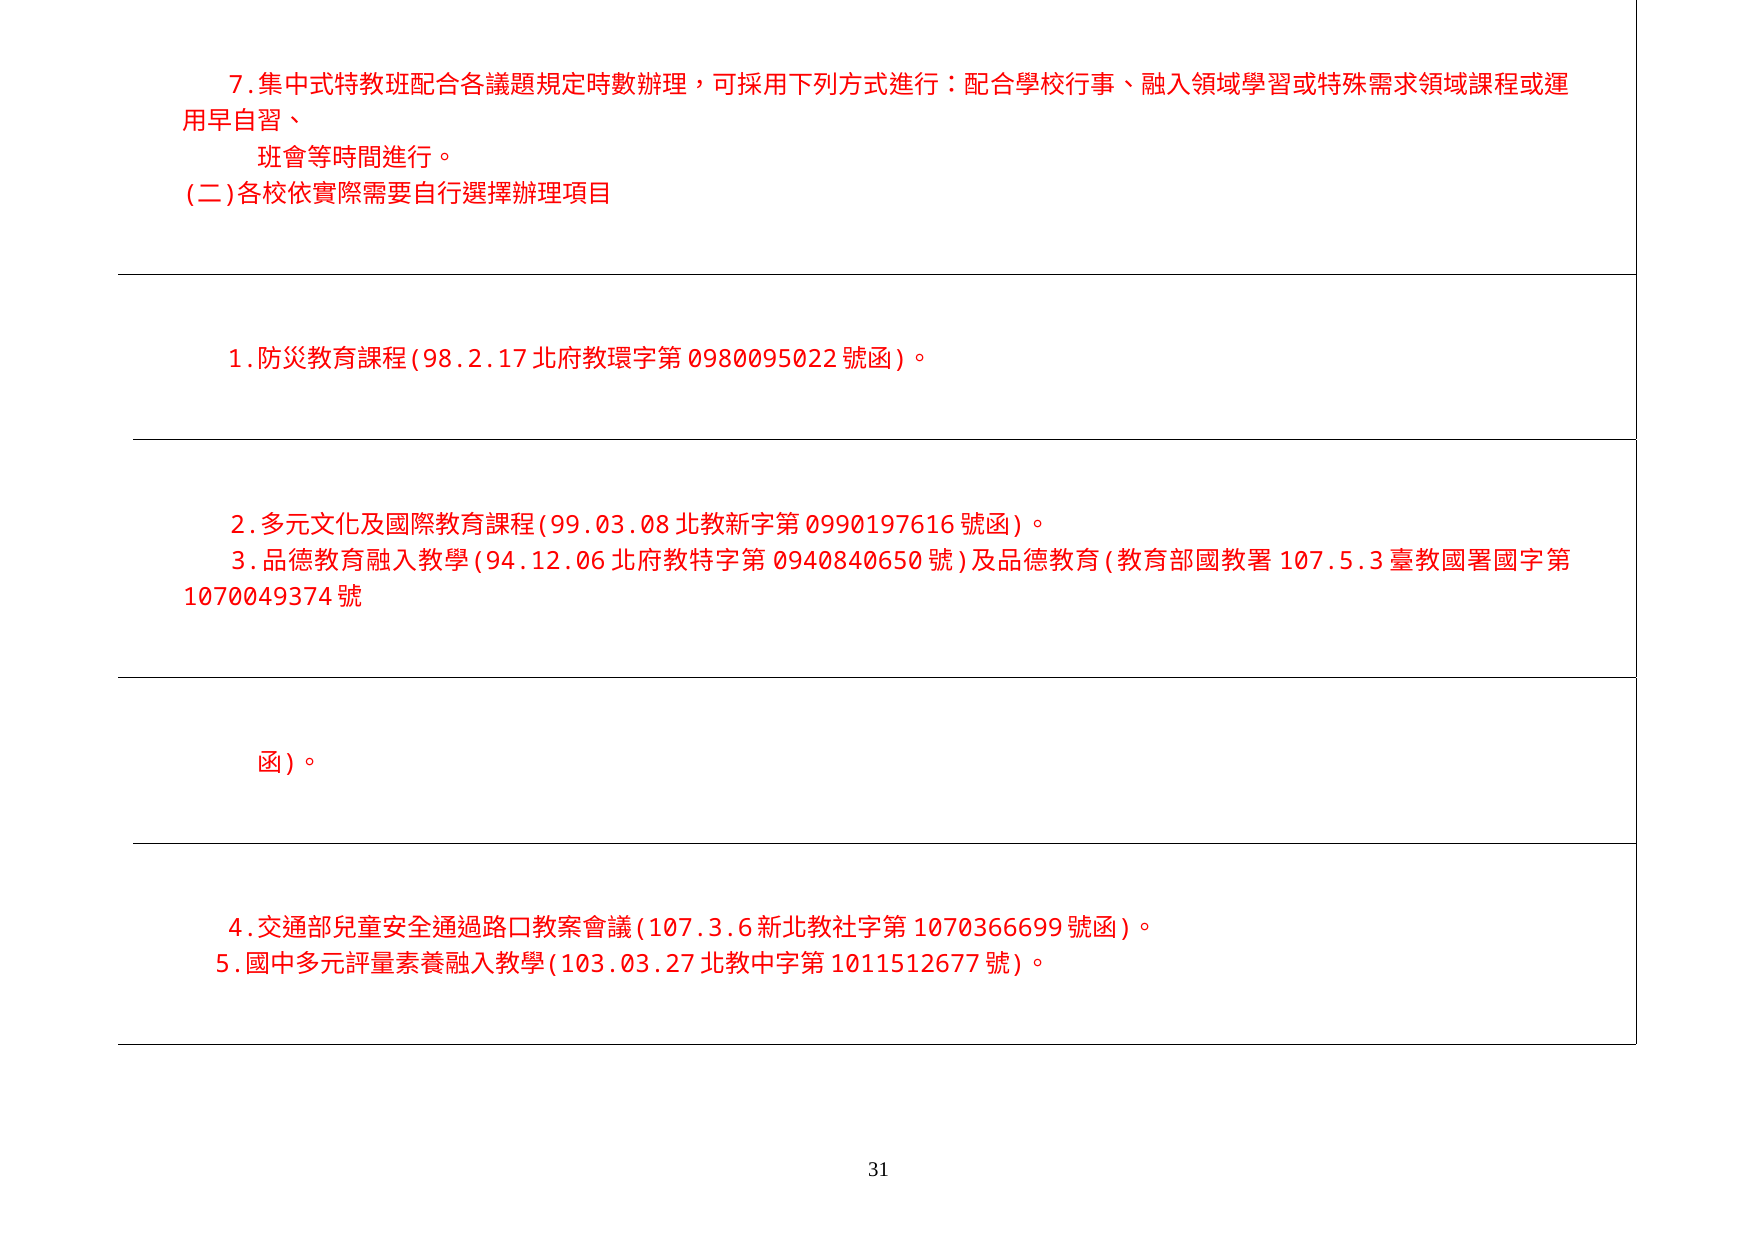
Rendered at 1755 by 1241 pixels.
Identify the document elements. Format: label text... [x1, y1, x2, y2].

text 4.交通部兒童安全通過路口教案會議(107.3.6新北教社字第1070366699號函)。 [118, 843, 1636, 944]
text 7.集中式特教班配合各議題規定時數辦理，可採用下列方式進行：配合學校行事、融入領域學習或特殊需求領域課程或運用早自習、 [118, 0, 1636, 137]
text 1.防災教育課程(98.2.17北府教環字第0980095022號函)。 [133, 274, 1636, 439]
text 5.國中多元評量素養融入教學(103.03.27北教中字第1011512677號)。 [118, 944, 1636, 1044]
text 2.多元文化及國際教育課程(99.03.08北教新字第0990197616號函)。 [118, 439, 1636, 540]
text 函)。 [133, 677, 1636, 843]
text 3.品德教育融入教學(94.12.06北府教特字第0940840650號)及品德教育(教育部國教署107.5.3臺教國署國字第1070049374號 [118, 540, 1636, 677]
text 班會等時間進行。 [118, 137, 1636, 173]
text (二)各校依實際需要自行選擇辦理項目 [118, 173, 1636, 274]
